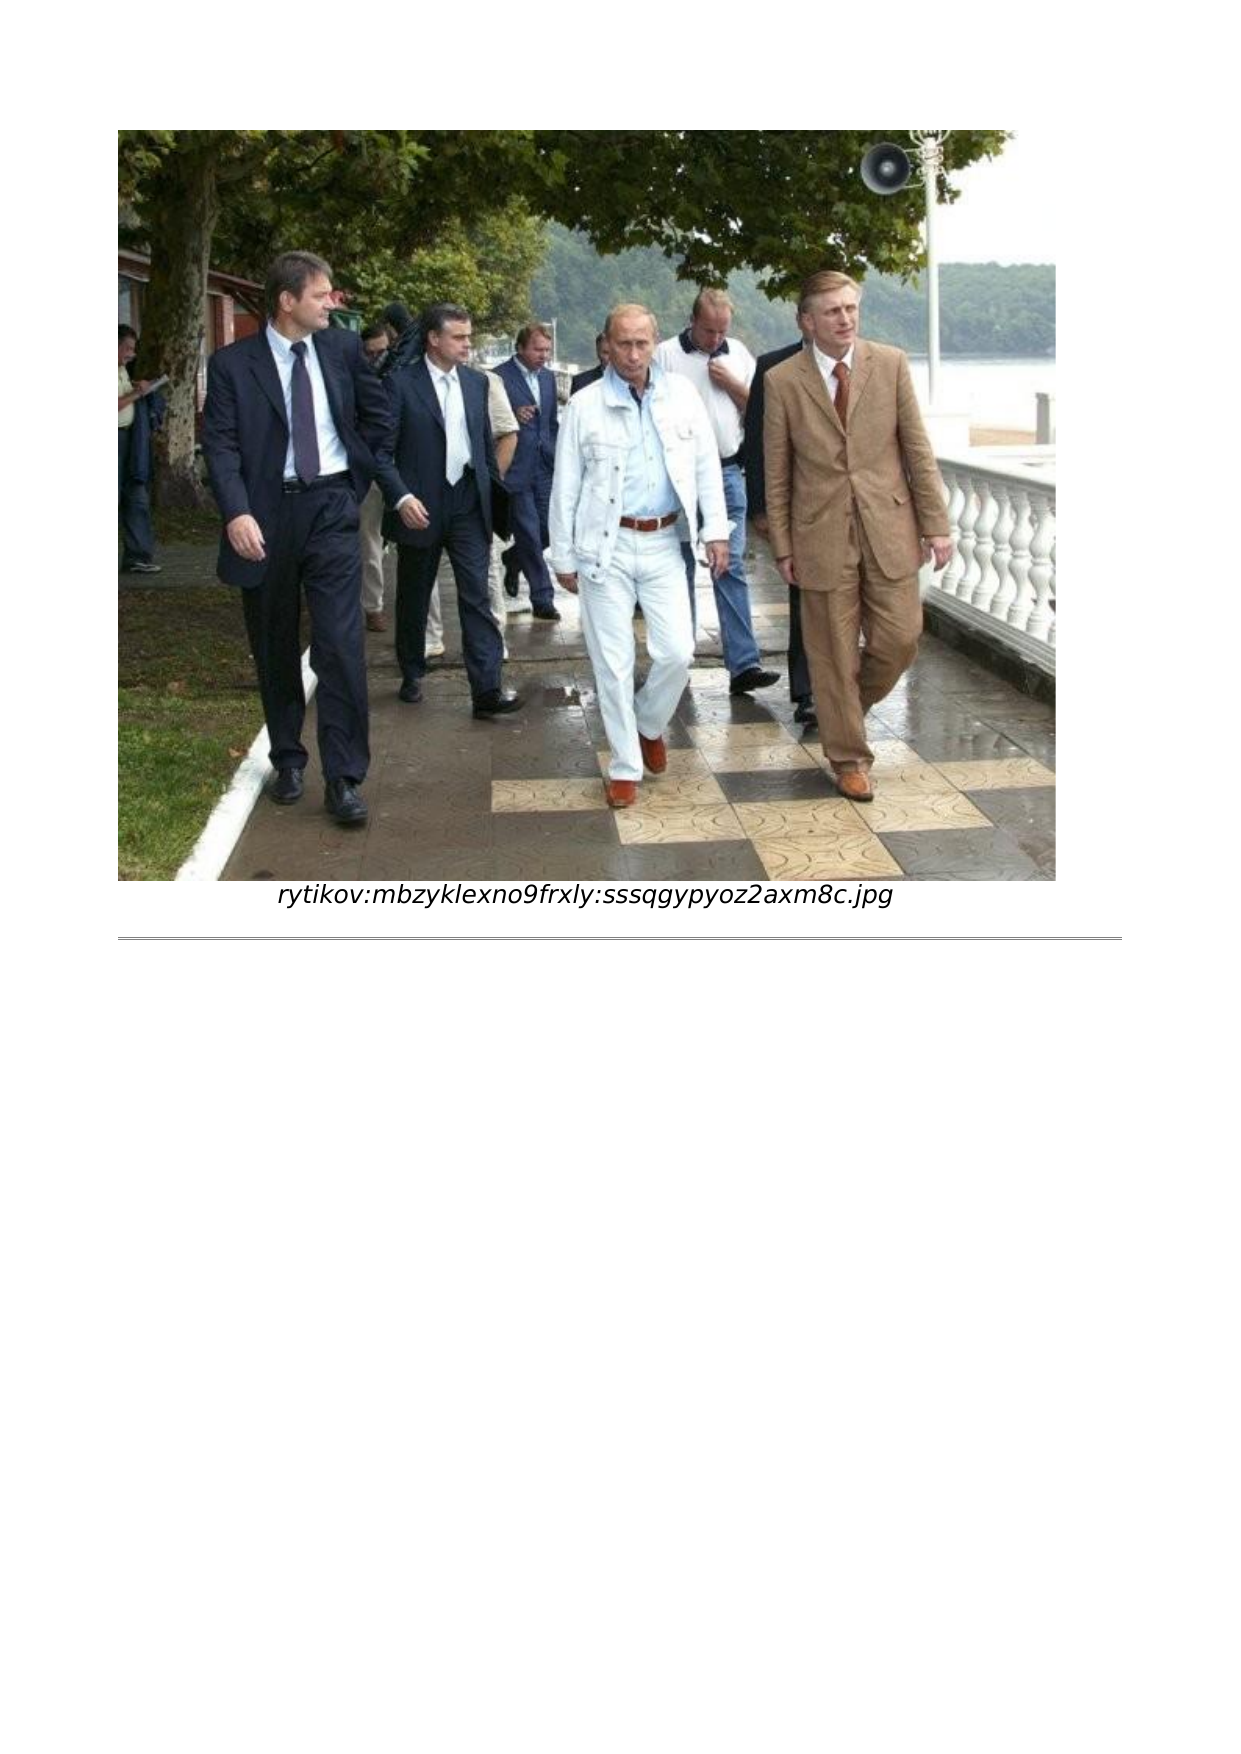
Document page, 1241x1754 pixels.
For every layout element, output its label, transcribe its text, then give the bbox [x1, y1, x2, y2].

text rytikov:mbzyklexno9frxly:sssqgypyoz2axm8c.jpg [118, 881, 1056, 910]
picture [118, 130, 1056, 881]
